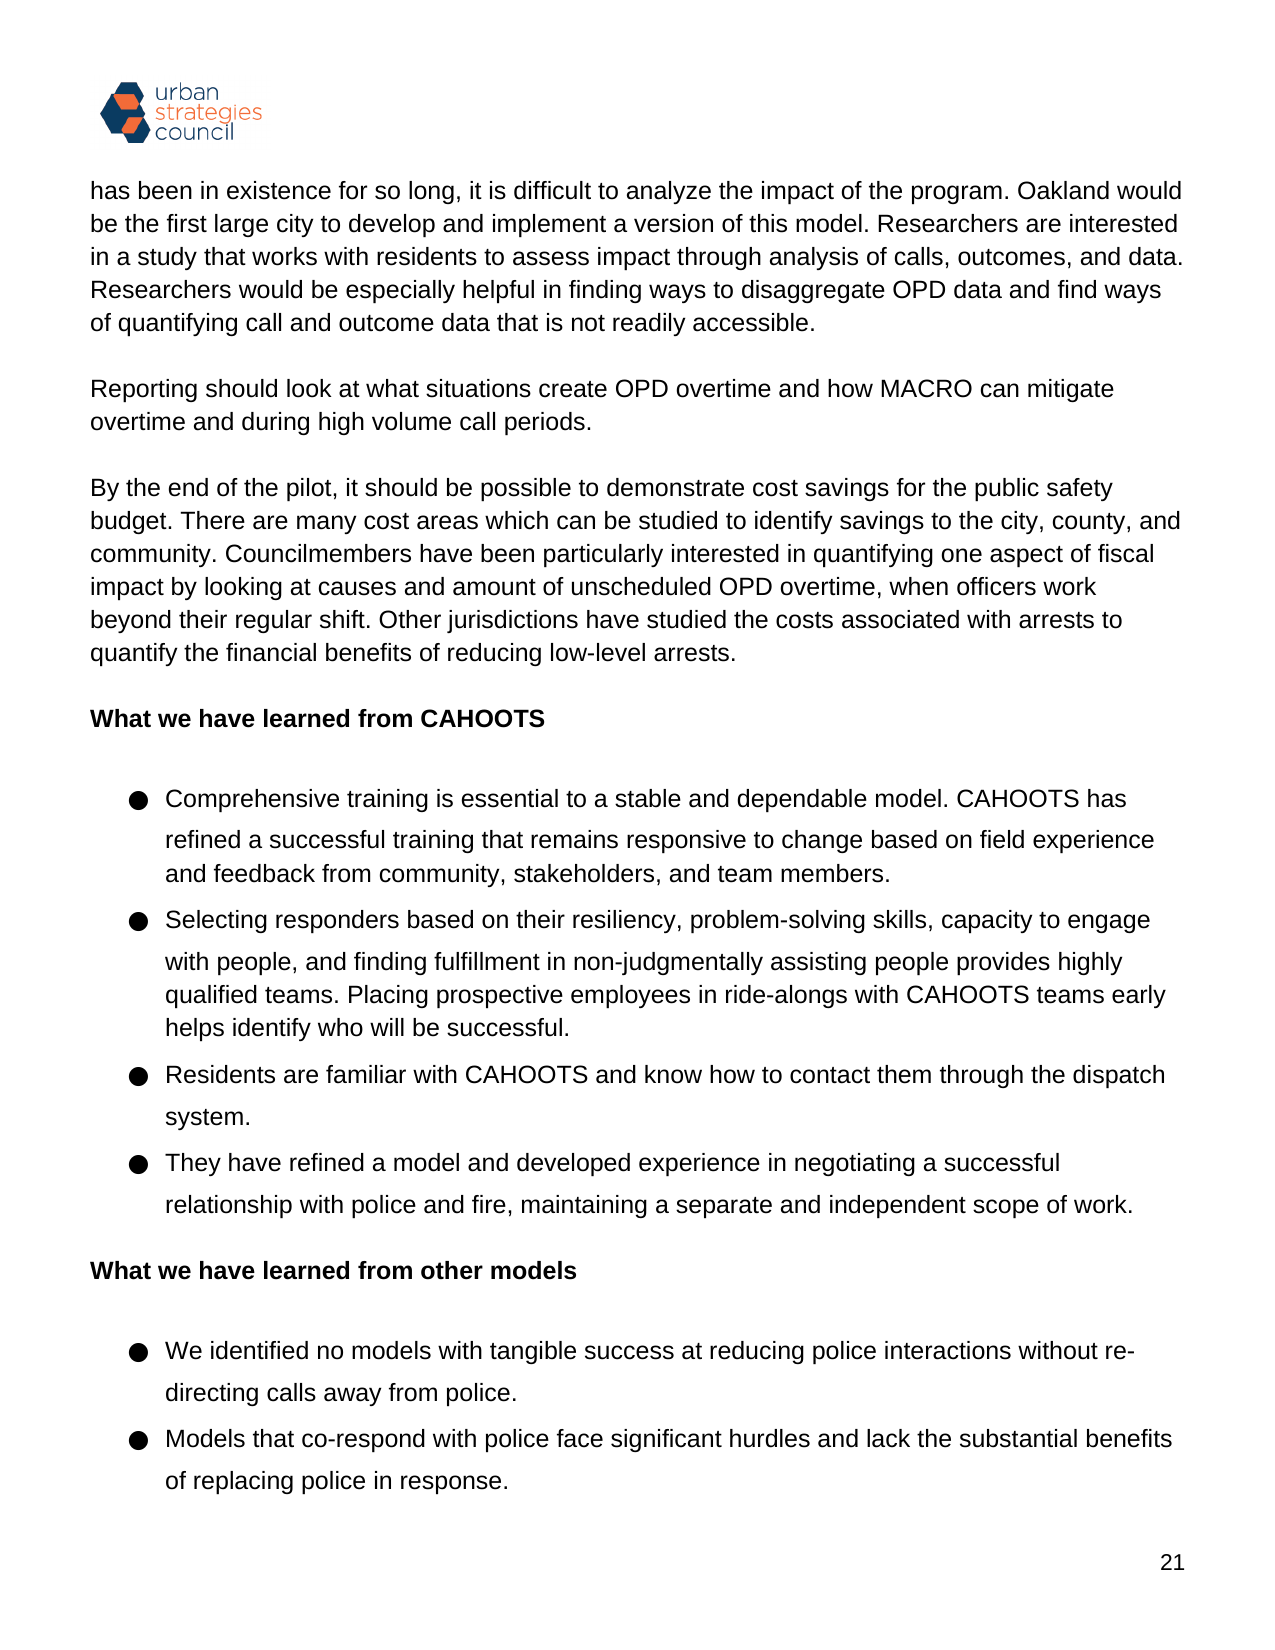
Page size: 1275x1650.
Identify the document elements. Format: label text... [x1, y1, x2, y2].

text What we have learned from CAHOOTS [90, 704, 1185, 733]
list Selecting responders based on their resiliency, problem-solving skills, capacity to engage with people, and finding fulfillment in non-judgmentally assisting people provides highly qualified teams. Placing prospective employees in ride-alongs with CAHOOTS teams early helps identify who will be successful. [127, 892, 1185, 1042]
text By the end of the pilot, it should be possible to demonstrate cost savings for the public safety budget. There are many cost areas which can be studied to identify savings to the city, county, and community. Councilmembers have been particularly interested in quantifying one aspect of fiscal impact by looking at causes and amount of unscheduled OPD overtime, when officers work beyond their regular shift. Other jurisdictions have studied the costs associated with arrests to quantify the financial benefits of reducing low-level arrests. [90, 473, 1185, 667]
text Reporting should look at what situations create OPD overtime and how MACRO can mitigate overtime and during high volume call periods. [90, 374, 1185, 436]
list Residents are familiar with CAHOOTS and know how to contact them through the dispatch system. [127, 1046, 1185, 1130]
picture [90, 75, 272, 150]
list Comprehensive training is essential to a stable and dependable model. CAHOOTS has refined a successful training that remains responsive to change based on field experience and feedback from community, stakeholders, and team members. [127, 770, 1185, 887]
text What we have learned from other models [90, 1256, 1185, 1285]
text has been in existence for so long, it is difficult to analyze the impact of the program. Oakland would be the first large city to develop and implement a version of this model. Researchers are interested in a study that works with residents to assess impact through analysis of calls, outcomes, and data. Researchers would be especially helpful in finding ways to disaggregate OPD data and find ways of quantifying call and outcome data that is not readily accessible. [90, 176, 1185, 336]
list We identified no models with tangible success at reducing police interactions without re-directing calls away from police. [127, 1322, 1185, 1407]
list They have refined a model and developed experience in negotiating a successful relationship with police and fire, maintaining a separate and independent scope of work. [127, 1135, 1185, 1219]
list Models that co-respond with police face significant hurdles and lack the substantial benefits of replacing police in response. [127, 1411, 1185, 1495]
